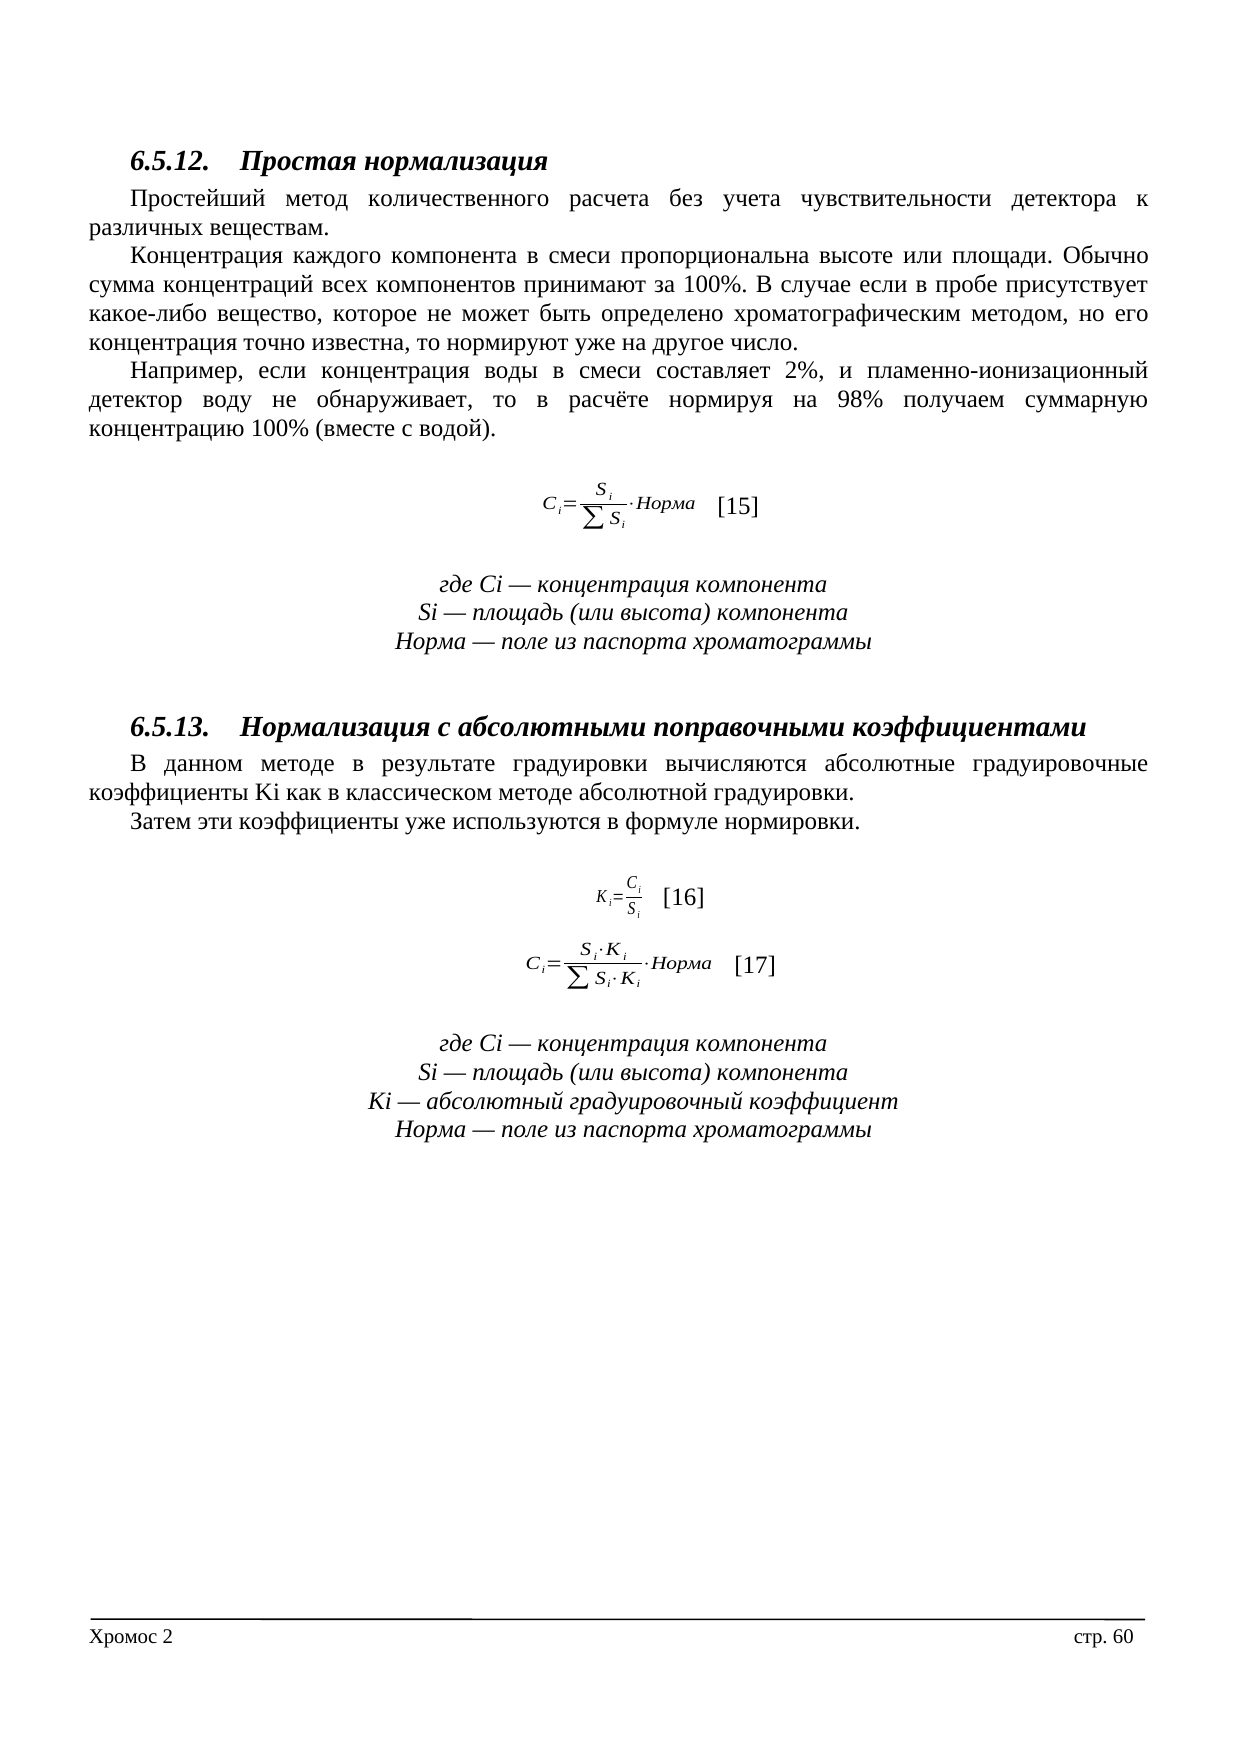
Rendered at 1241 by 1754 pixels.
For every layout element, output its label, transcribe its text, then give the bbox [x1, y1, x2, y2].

text Простейший метод количественного расчета без учета чувствительности детектора к различных веществам. [88, 183, 1149, 240]
text В данном методе в результате градуировки вычисляются абсолютные градуировочные коэффициенты Ki как в классическом методе абсолютной градуировки. [88, 748, 1149, 806]
text Si — площадь (или высота) компонента [222, 1057, 1045, 1086]
subtitle Нормализация с абсолютными поправочными коэффициентами [130, 709, 1149, 742]
text Ki — абсолютный градуировочный коэффициент [222, 1086, 1045, 1114]
subtitle Простая нормализация [130, 143, 1149, 177]
text Норма — поле из паспорта хроматограммы [222, 1114, 1045, 1143]
text Норма — поле из паспорта хроматограммы [222, 626, 1045, 655]
text где Ci — концентрация компонента [222, 1028, 1045, 1057]
text Затем эти коэффициенты уже используются в формуле нормировки. [88, 806, 1149, 835]
text где Ci — концентрация компонента [222, 569, 1045, 597]
text [16] [88, 863, 1149, 930]
text Например, если концентрация воды в смеси составляет 2%, и пламенно-ионизационный детектор воду не обнаруживает, то в расчёте нормируя на 98% получаем суммарную концентрацию 100% (вместе с водой). [88, 355, 1149, 442]
text [15] [88, 470, 1149, 540]
text Концентрация каждого компонента в смеси пропорциональна высоте или площади. Обычно сумма концентраций всех компонентов принимают за 100%. В случае если в пробе присутствует какое-либо вещество, которое не может быть определено хроматографическим методом, но его концентрация точно известна, то нормируют уже на другое число. [88, 240, 1149, 355]
text Si — площадь (или высота) компонента [222, 597, 1045, 626]
text [17] [88, 930, 1149, 999]
